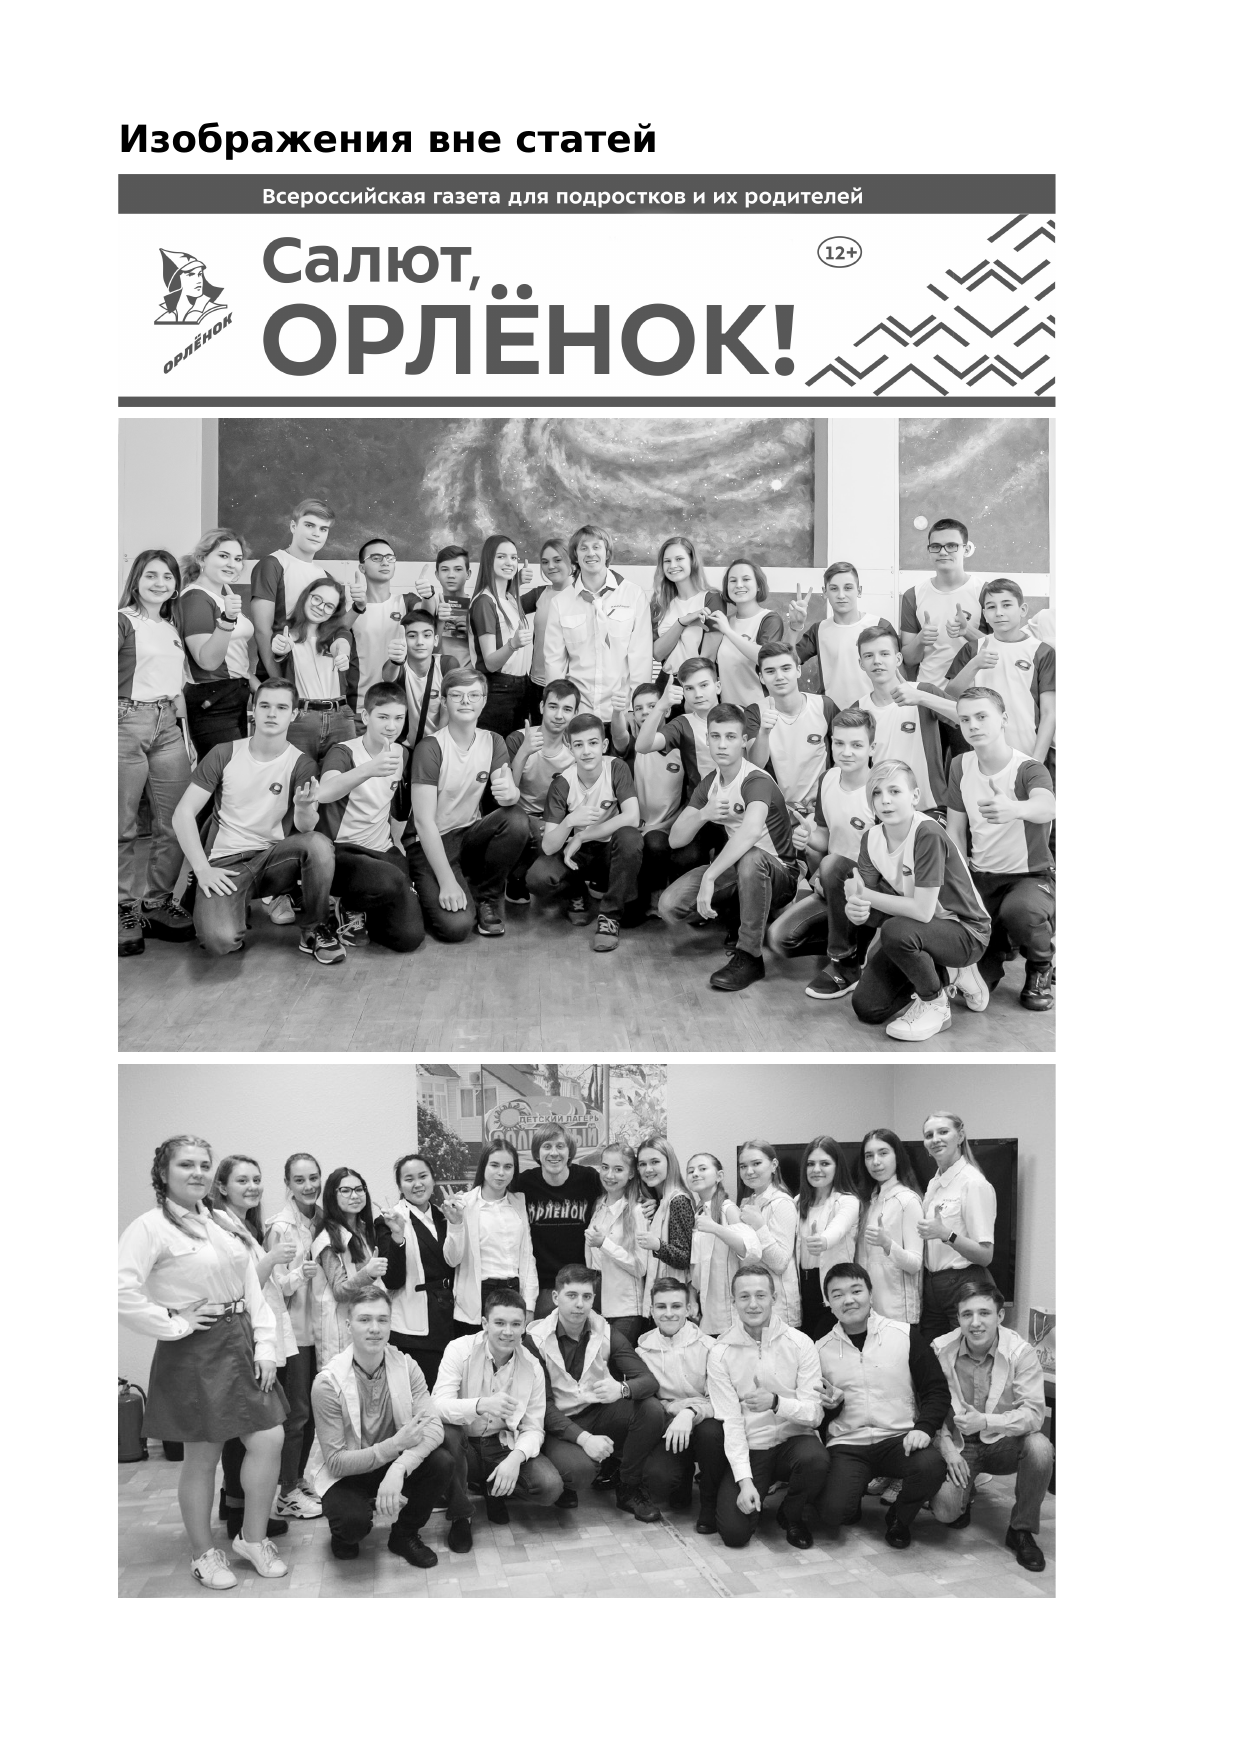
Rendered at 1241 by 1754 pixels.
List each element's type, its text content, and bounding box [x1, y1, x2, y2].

subtitle Изображения вне статей [118, 118, 1122, 162]
picture [118, 1064, 1056, 1598]
picture [118, 418, 1056, 1052]
picture [118, 174, 1056, 407]
